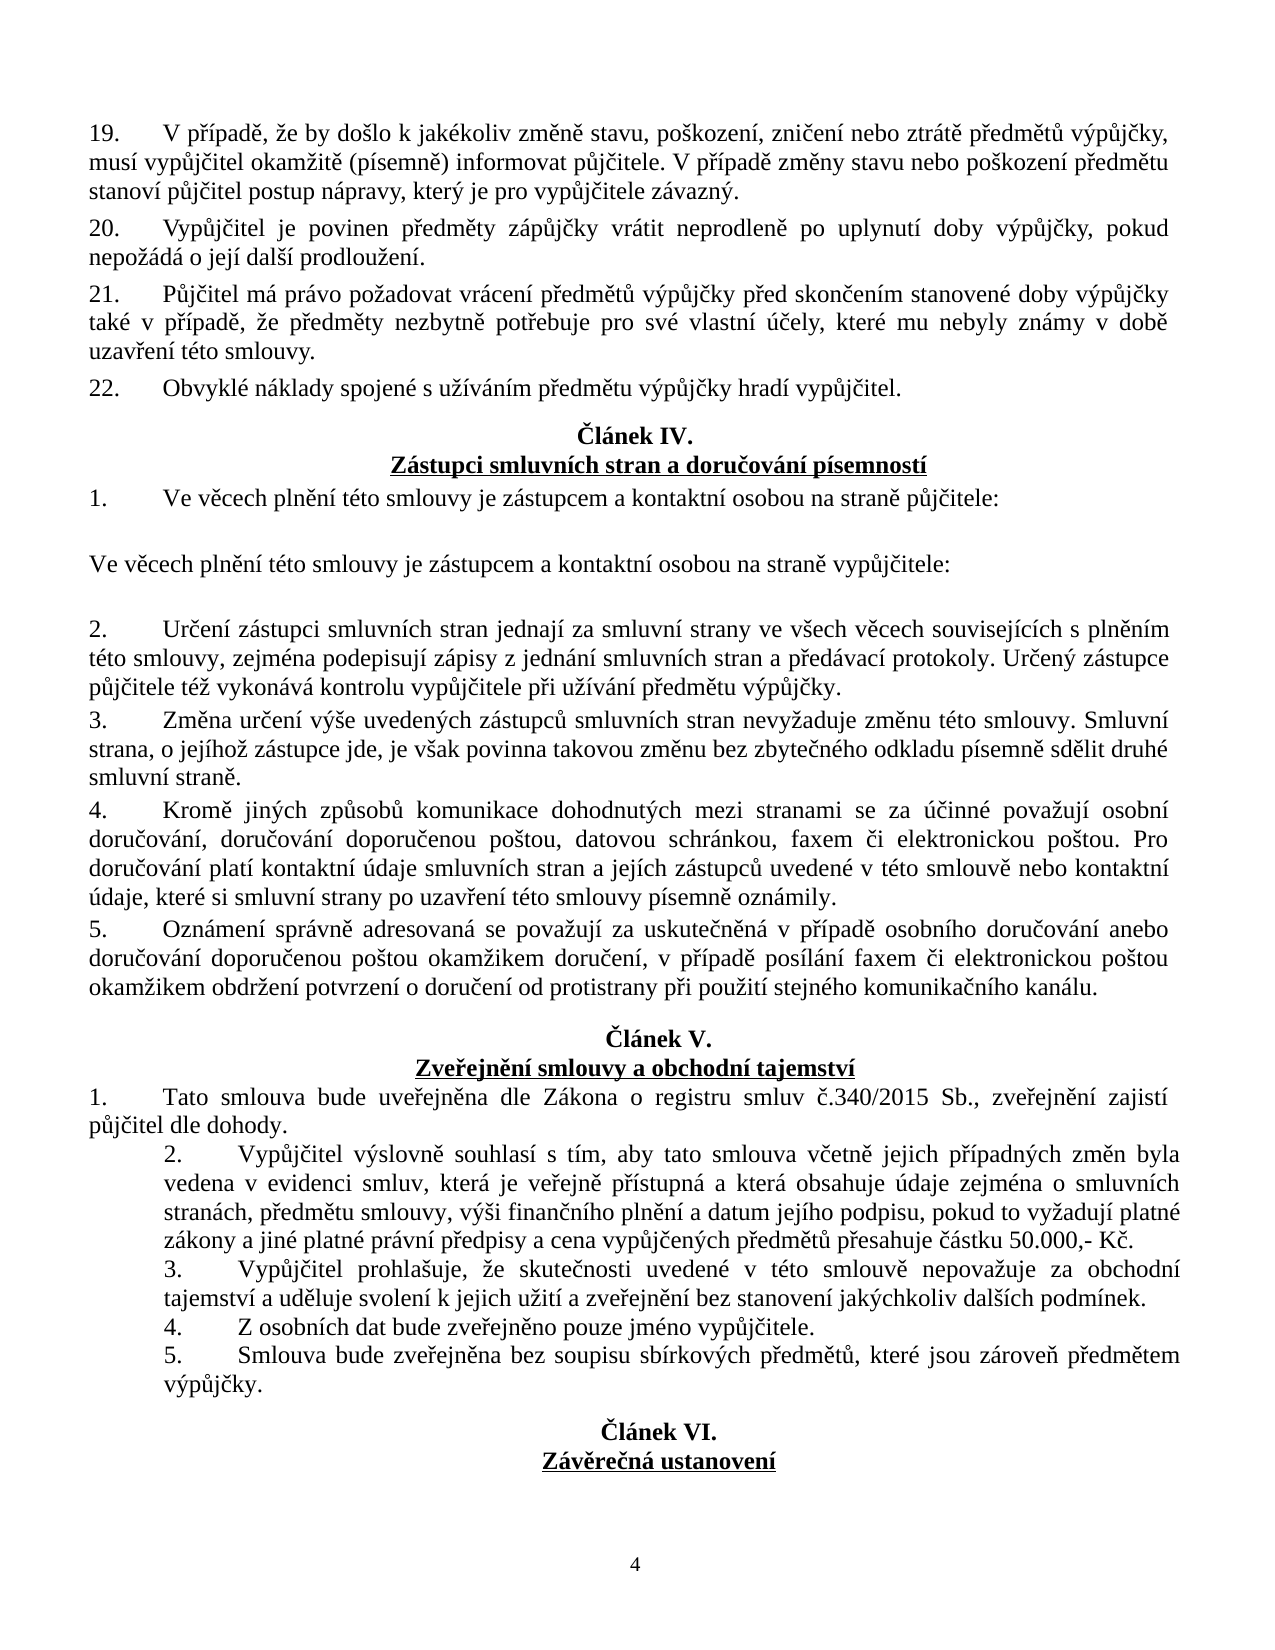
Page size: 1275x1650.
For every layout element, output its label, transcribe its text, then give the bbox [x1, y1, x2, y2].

text Zveřejnění smlouvy a obchodní tajemství [89, 1053, 1181, 1082]
list Ve věcech plnění této smlouvy je zástupcem a kontaktní osobou na straně půjčitele: [89, 483, 1169, 512]
text Zástupci smluvních stran a doručování písemností [148, 450, 1169, 479]
list Oznámení správně adresovaná se považují za uskutečněná v případě osobního doručování anebo doručování doporučenou poštou okamžikem doručení, v případě posílání faxem či elektronickou poštou okamžikem obdržení potvrzení o doručení od protistrany při použití stejného komunikačního kanálu. [89, 914, 1169, 1001]
list Vypůjčitel prohlašuje, že skutečnosti uvedené v této smlouvě nepovažuje za obchodní tajemství a uděluje svolení k jejich užití a zveřejnění bez stanovení jakýchkoliv dalších podmínek. [164, 1254, 1181, 1312]
text Závěrečná ustanovení [148, 1446, 1169, 1474]
list Obvyklé náklady spojené s užíváním předmětu výpůjčky hradí vypůjčitel. [89, 373, 1169, 402]
text Článek IV. [89, 421, 1181, 450]
list Vypůjčitel je povinen předměty zápůjčky vrátit neprodleně po uplynutí doby výpůjčky, pokud nepožádá o její další prodloužení. [89, 213, 1169, 270]
text Ve věcech plnění této smlouvy je zástupcem a kontaktní osobou na straně vypůjčitele: [89, 549, 1169, 577]
list Změna určení výše uvedených zástupců smluvních stran nevyžaduje změnu této smlouvy. Smluvní strana, o jejíhož zástupce jde, je však povinna takovou změnu bez zbytečného odkladu písemně sdělit druhé smluvní straně. [89, 705, 1169, 791]
list Z osobních dat bude zveřejněno pouze jméno vypůjčitele. [164, 1312, 1181, 1340]
list V případě, že by došlo k jakékoliv změně stavu, poškození, zničení nebo ztrátě předmětů výpůjčky, musí vypůjčitel okamžitě (písemně) informovat půjčitele. V případě změny stavu nebo poškození předmětu stanoví půjčitel postup nápravy, který je pro vypůjčitele závazný. [89, 118, 1169, 204]
list Tato smlouva bude uveřejněna dle Zákona o registru smluv č.340/2015 Sb., zveřejnění zajistí půjčitel dle dohody. [89, 1082, 1169, 1139]
list Kromě jiných způsobů komunikace dohodnutých mezi stranami se za účinné považují osobní doručování, doručování doporučenou poštou, datovou schránkou, faxem či elektronickou poštou. Pro doručování platí kontaktní údaje smluvních stran a jejích zástupců uvedené v této smlouvě nebo kontaktní údaje, které si smluvní strany po uzavření této smlouvy písemně oznámily. [89, 795, 1169, 910]
list Vypůjčitel výslovně souhlasí s tím, aby tato smlouva včetně jejich případných změn byla vedena v evidenci smluv, která je veřejně přístupná a která obsahuje údaje zejména o smluvních stranách, předmětu smlouvy, výši finančního plnění a datum jejího podpisu, pokud to vyžadují platné zákony a jiné platné právní předpisy a cena vypůjčených předmětů přesahuje částku 50.000,- Kč. [164, 1139, 1181, 1254]
text Článek V. [148, 1024, 1169, 1053]
list Smlouva bude zveřejněna bez soupisu sbírkových předmětů, které jsou zároveň předmětem výpůjčky. [164, 1340, 1181, 1398]
list Určení zástupci smluvních stran jednají za smluvní strany ve všech věcech souvisejících s plněním této smlouvy, zejména podepisují zápisy z jednání smluvních stran a předávací protokoly. Určený zástupce půjčitele též vykonává kontrolu vypůjčitele při užívání předmětu výpůjčky. [89, 614, 1169, 701]
text Článek VI. [148, 1417, 1169, 1446]
list Půjčitel má právo požadovat vrácení předmětů výpůjčky před skončením stanovené doby výpůjčky také v případě, že předměty nezbytně potřebuje pro své vlastní účely, které mu nebyly známy v době uzavření této smlouvy. [89, 279, 1169, 365]
